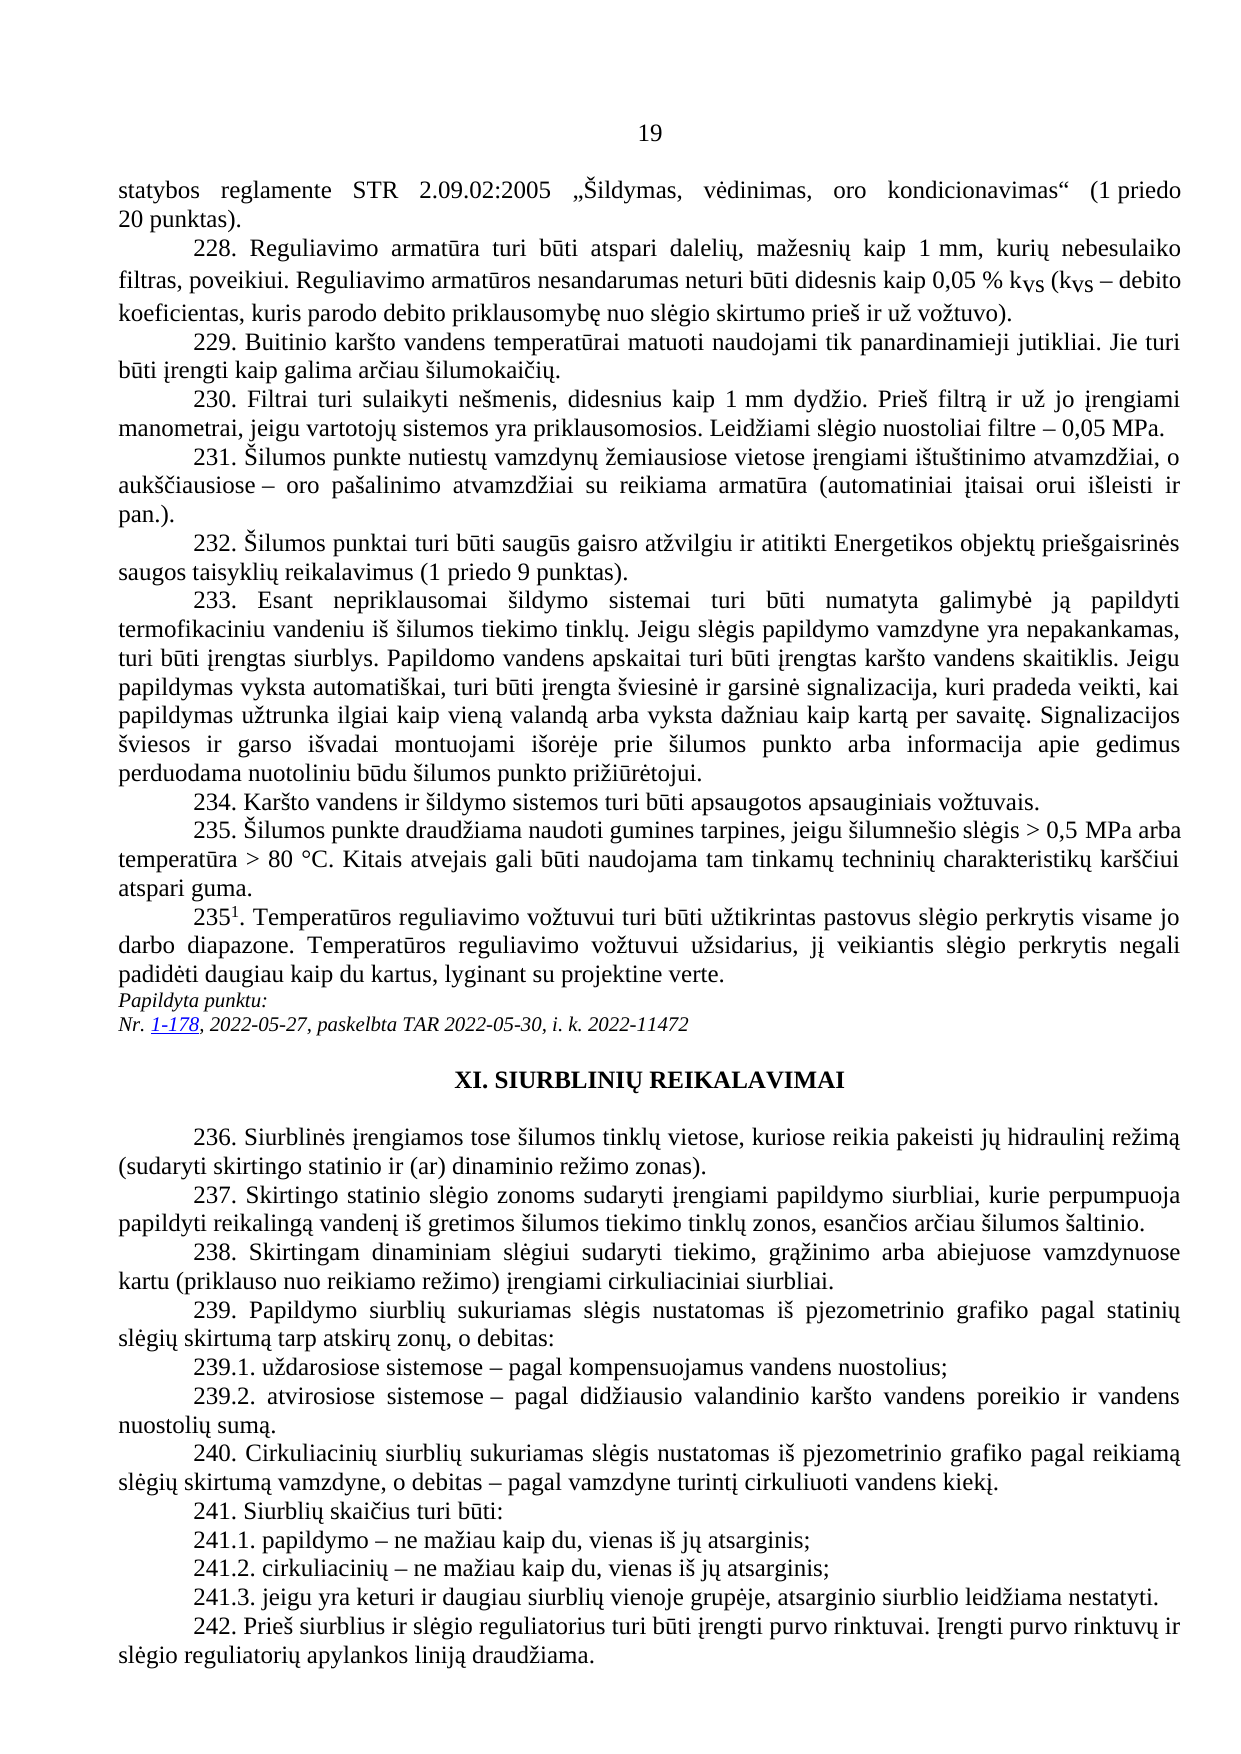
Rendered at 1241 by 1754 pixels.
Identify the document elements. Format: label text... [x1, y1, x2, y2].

text 232. Šilumos punktai turi būti saugūs gaisro atžvilgiu ir atitikti Energetikos objektų priešgaisrinės saugos taisyklių reikalavimus (1 priedo 9 punktas). [118, 528, 1181, 585]
text 242. Prieš siurblius ir slėgio reguliatorius turi būti įrengti purvo rinktuvai. Įrengti purvo rinktuvų ir slėgio reguliatorių apylankos liniją draudžiama. [118, 1611, 1181, 1668]
text 236. Siurblinės įrengiamos tose šilumos tinklų vietose, kuriose reikia pakeisti jų hidraulinį režimą (sudaryti skirtingo statinio ir (ar) dinaminio režimo zonas). [118, 1122, 1181, 1180]
text 241.3. jeigu yra keturi ir daugiau siurblių vienoje grupėje, atsarginio siurblio leidžiama nestatyti. [118, 1582, 1181, 1611]
text 239.1. uždarosiose sistemose – pagal kompensuojamus vandens nuostolius; [118, 1352, 1181, 1381]
text 230. Filtrai turi sulaikyti nešmenis, didesnius kaip 1 mm dydžio. Prieš filtrą ir už jo įrengiami manometrai, jeigu vartotojų sistemos yra priklausomosios. Leidžiami slėgio nuostoliai filtre – 0,05 MPa. [118, 384, 1181, 442]
text 241. Siurblių skaičius turi būti: [118, 1496, 1181, 1525]
text 240. Cirkuliacinių siurblių sukuriamas slėgis nustatomas iš pjezometrinio grafiko pagal reikiamą slėgių skirtumą vamzdyne, o debitas – pagal vamzdyne turintį cirkuliuoti vandens kiekį. [118, 1438, 1181, 1496]
text 229. Buitinio karšto vandens temperatūrai matuoti naudojami tik panardinamieji jutikliai. Jie turi būti įrengti kaip galima arčiau šilumokaičių. [118, 327, 1181, 384]
text 228. Reguliavimo armatūra turi būti atspari dalelių, mažesnių kaip 1 mm, kurių nebesulaiko filtras, poveikiui. Reguliavimo armatūros nesandarumas neturi būti didesnis kaip 0,05 % kvs (kvs – debito koeficientas, kuris parodo debito priklausomybę nuo slėgio skirtumo prieš ir už vožtuvo). [118, 233, 1181, 327]
text 237. Skirtingo statinio slėgio zonoms sudaryti įrengiami papildymo siurbliai, kurie perpumpuoja papildyti reikalingą vandenį iš gretimos šilumos tiekimo tinklų zonos, esančios arčiau šilumos šaltinio. [118, 1180, 1181, 1237]
text XI. SIURBLINIŲ REIKALAVIMAI [118, 1065, 1181, 1093]
text 239.2. atvirosiose sistemose – pagal didžiausio valandinio karšto vandens poreikio ir vandens nuostolių sumą. [118, 1381, 1181, 1438]
text Papildyta punktu: [118, 988, 1181, 1012]
text 241.2. cirkuliacinių – ne mažiau kaip du, vienas iš jų atsarginis; [118, 1553, 1181, 1582]
text statybos reglamente STR 2.09.02:2005 „Šildymas, vėdinimas, oro kondicionavimas“ (1 priedo 20 punktas). [118, 176, 1181, 233]
text 241.1. papildymo – ne mažiau kaip du, vienas iš jų atsarginis; [118, 1525, 1181, 1553]
text 2351. Temperatūros reguliavimo vožtuvui turi būti užtikrintas pastovus slėgio perkrytis visame jo darbo diapazone. Temperatūros reguliavimo vožtuvui užsidarius, jį veikiantis slėgio perkrytis negali padidėti daugiau kaip du kartus, lyginant su projektine verte. [118, 902, 1181, 988]
text Nr. 1-178, 2022-05-27, paskelbta TAR 2022-05-30, i. k. 2022-11472 [118, 1012, 1181, 1036]
text 233. Esant nepriklausomai šildymo sistemai turi būti numatyta galimybė ją papildyti termofikaciniu vandeniu iš šilumos tiekimo tinklų. Jeigu slėgis papildymo vamzdyne yra nepakankamas, turi būti įrengtas siurblys. Papildomo vandens apskaitai turi būti įrengtas karšto vandens skaitiklis. Jeigu papildymas vyksta automatiškai, turi būti įrengta šviesinė ir garsinė signalizacija, kuri pradeda veikti, kai papildymas užtrunka ilgiai kaip vieną valandą arba vyksta dažniau kaip kartą per savaitę. Signalizacijos šviesos ir garso išvadai montuojami išorėje prie šilumos punkto arba informacija apie gedimus perduodama nuotoliniu būdu šilumos punkto prižiūrėtojui. [118, 585, 1181, 787]
text 234. Karšto vandens ir šildymo sistemos turi būti apsaugotos apsauginiais vožtuvais. [118, 787, 1181, 815]
text 235. Šilumos punkte draudžiama naudoti gumines tarpines, jeigu šilumnešio slėgis > 0,5 MPa arba temperatūra > 80 °C. Kitais atvejais gali būti naudojama tam tinkamų techninių charakteristikų karščiui atspari guma. [118, 815, 1181, 902]
text 231. Šilumos punkte nutiestų vamzdynų žemiausiose vietose įrengiami ištuštinimo atvamzdžiai, o aukščiausiose – oro pašalinimo atvamzdžiai su reikiama armatūra (automatiniai įtaisai orui išleisti ir pan.). [118, 442, 1181, 528]
text 239. Papildymo siurblių sukuriamas slėgis nustatomas iš pjezometrinio grafiko pagal statinių slėgių skirtumą tarp atskirų zonų, o debitas: [118, 1295, 1181, 1352]
text 238. Skirtingam dinaminiam slėgiui sudaryti tiekimo, grąžinimo arba abiejuose vamzdynuose kartu (priklauso nuo reikiamo režimo) įrengiami cirkuliaciniai siurbliai. [118, 1237, 1181, 1295]
